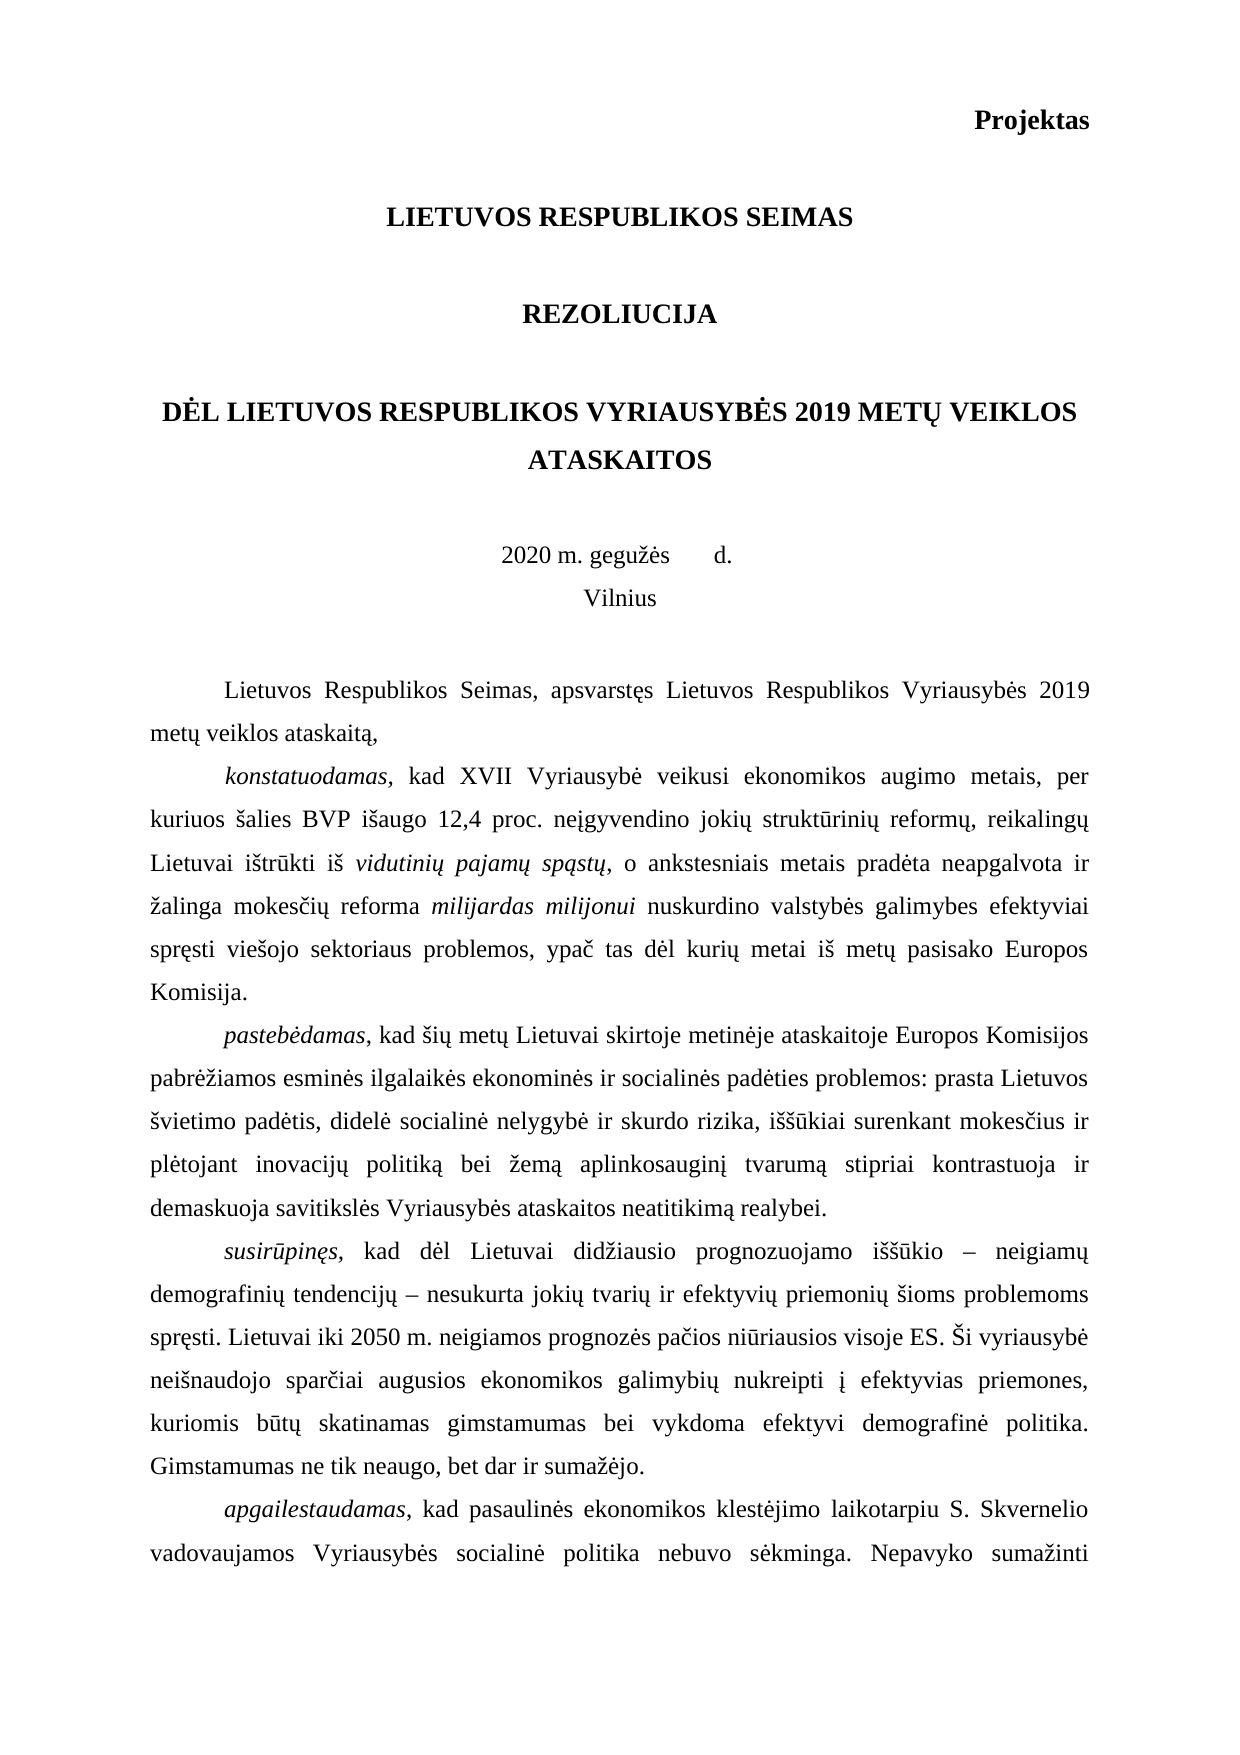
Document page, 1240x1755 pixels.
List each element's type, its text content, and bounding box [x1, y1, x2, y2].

text REZOLIUCIJA [150, 298, 1089, 330]
text Projektas [150, 103, 1089, 136]
text konstatuodamas, kad XVII Vyriausybė veikusi ekonomikos augimo metais, per kuriuos šalies BVP išaugo 12,4 proc. neįgyvendino jokių struktūrinių reformų, reikalingų Lietuvai ištrūkti iš vidutinių pajamų spąstų, o ankstesniais metais pradėta neapgalvota ir žalinga mokesčių reforma milijardas milijonui nuskurdino valstybės galimybes efektyviai spręsti viešojo sektoriaus problemos, ypač tas dėl kurių metai iš metų pasisako Europos Komisija. [150, 761, 1089, 1006]
text LIETUVOS RESPUBLIKOS SEIMAS [150, 201, 1089, 233]
text apgailestaudamas, kad pasaulinės ekonomikos klestėjimo laikotarpiu S. Skvernelio vadovaujamos Vyriausybės socialinė politika nebuvo sėkminga. Nepavyko sumažinti [150, 1494, 1089, 1566]
text DĖL LIETUVOS RESPUBLIKOS VYRIAUSYBĖS 2019 METŲ VEIKLOS ATASKAITOS [150, 395, 1089, 476]
text 2020 m. gegužės d. Vilnius [150, 540, 1089, 612]
text Lietuvos Respublikos Seimas, apsvarstęs Lietuvos Respublikos Vyriausybės 2019 metų veiklos ataskaitą, [150, 675, 1089, 747]
text susirūpinęs, kad dėl Lietuvai didžiausio prognozuojamo iššūkio – neigiamų demografinių tendencijų – nesukurta jokių tvarių ir efektyvių priemonių šioms problemoms spręsti. Lietuvai iki 2050 m. neigiamos prognozės pačios niūriausios visoje ES. Ši vyriausybė neišnaudojo sparčiai augusios ekonomikos galimybių nukreipti į efektyvias priemones, kuriomis būtų skatinamas gimstamumas bei vykdoma efektyvi demografinė politika. Gimstamumas ne tik neaugo, bet dar ir sumažėjo. [150, 1236, 1089, 1480]
text pastebėdamas, kad šių metų Lietuvai skirtoje metinėje ataskaitoje Europos Komisijos pabrėžiamos esminės ilgalaikės ekonominės ir socialinės padėties problemos: prasta Lietuvos švietimo padėtis, didelė socialinė nelygybė ir skurdo rizika, iššūkiai surenkant mokesčius ir plėtojant inovacijų politiką bei žemą aplinkosauginį tvarumą stipriai kontrastuoja ir demaskuoja savitikslės Vyriausybės ataskaitos neatitikimą realybei. [150, 1020, 1089, 1221]
